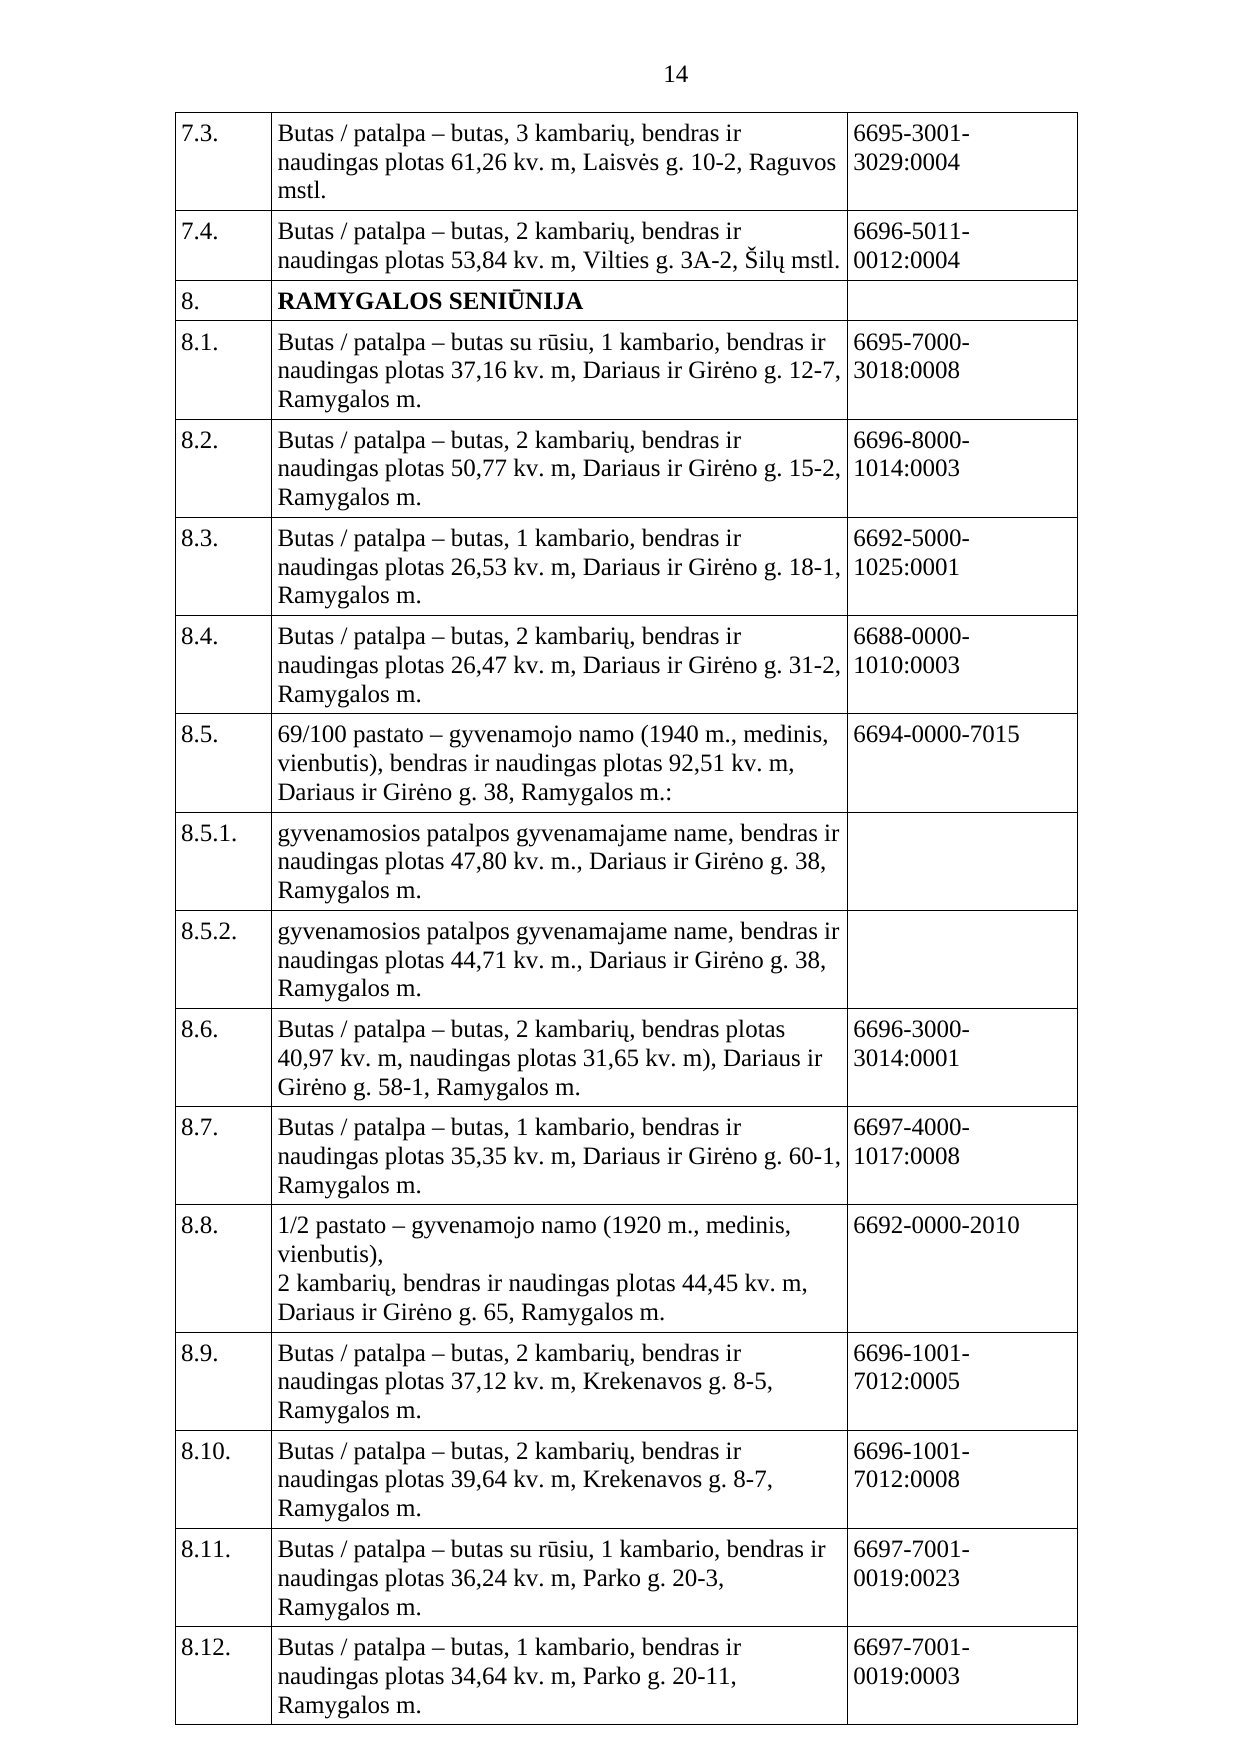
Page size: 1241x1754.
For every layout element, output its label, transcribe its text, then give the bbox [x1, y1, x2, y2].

table_cell Butas / patalpa – butas, 3 kambarių, bendras ir naudingas plotas 61,26 kv. m, Laisvės g. 10-2, Raguvos mstl. [272, 113, 847, 210]
table_cell 8.11. [176, 1529, 271, 1626]
table_cell Butas / patalpa – butas, 1 kambario, bendras ir naudingas plotas 26,53 kv. m, Dariaus ir Girėno g. 18-1, Ramygalos m. [272, 518, 847, 615]
table_cell 6692-5000-1025:0001 [848, 518, 1077, 615]
table_cell 6694-0000-7015 [848, 714, 1077, 811]
table_cell 6692-0000-2010 [848, 1205, 1077, 1331]
table_cell 8.8. [176, 1205, 271, 1331]
table_cell 8.12. [176, 1627, 271, 1724]
table_cell Butas / patalpa – butas su rūsiu, 1 kambario, bendras ir naudingas plotas 36,24 kv. m, Parko g. 20-3, Ramygalos m. [272, 1529, 847, 1626]
table_cell 8.9. [176, 1333, 271, 1429]
table_cell 8.7. [176, 1107, 271, 1204]
table_cell gyvenamosios patalpos gyvenamajame name, bendras ir naudingas plotas 47,80 kv. m., Dariaus ir Girėno g. 38, Ramygalos m. [272, 813, 847, 910]
table_cell 6688-0000-1010:0003 [848, 616, 1077, 713]
table_cell 7.3. [176, 113, 271, 210]
table_cell 8.5.1. [176, 813, 271, 910]
table_cell Butas / patalpa – butas, 2 kambarių, bendras ir naudingas plotas 53,84 kv. m, Vilties g. 3A-2, Šilų mstl. [272, 211, 847, 279]
table_cell 8.6. [176, 1009, 271, 1106]
table_cell Butas / patalpa – butas, 2 kambarių, bendras ir naudingas plotas 26,47 kv. m, Dariaus ir Girėno g. 31-2, Ramygalos m. [272, 616, 847, 713]
table_cell 8. [176, 281, 271, 320]
table_cell 8.5. [176, 714, 271, 811]
table_cell 1/2 pastato – gyvenamojo namo (1920 m., medinis, vienbutis), 2 kambarių, bendras ir naudingas plotas 44,45 kv. m, Dariaus ir Girėno g. 65, Ramygalos m. [272, 1205, 847, 1331]
table_cell Butas / patalpa – butas, 2 kambarių, bendras plotas 40,97 kv. m, naudingas plotas 31,65 kv. m), Dariaus ir Girėno g. 58-1, Ramygalos m. [272, 1009, 847, 1106]
table_cell 6697-7001-0019:0003 [848, 1627, 1077, 1724]
table_cell 6697-7001-0019:0023 [848, 1529, 1077, 1626]
table_cell 7.4. [176, 211, 271, 279]
table_cell 8.2. [176, 420, 271, 517]
table_cell Butas / patalpa – butas, 2 kambarių, bendras ir naudingas plotas 39,64 kv. m, Krekenavos g. 8-7, Ramygalos m. [272, 1431, 847, 1528]
table_cell [848, 813, 1077, 910]
table_cell Butas / patalpa – butas, 2 kambarių, bendras ir naudingas plotas 50,77 kv. m, Dariaus ir Girėno g. 15-2, Ramygalos m. [272, 420, 847, 517]
table_cell 6696-3000-3014:0001 [848, 1009, 1077, 1106]
table_cell gyvenamosios patalpos gyvenamajame name, bendras ir naudingas plotas 44,71 kv. m., Dariaus ir Girėno g. 38, Ramygalos m. [272, 911, 847, 1008]
table_cell Butas / patalpa – butas su rūsiu, 1 kambario, bendras ir naudingas plotas 37,16 kv. m, Dariaus ir Girėno g. 12-7, Ramygalos m. [272, 321, 847, 418]
table_cell [848, 281, 1077, 320]
table_cell 8.5.2. [176, 911, 271, 1008]
table_cell Butas / patalpa – butas, 2 kambarių, bendras ir naudingas plotas 37,12 kv. m, Krekenavos g. 8-5, Ramygalos m. [272, 1333, 847, 1429]
table_cell 69/100 pastato – gyvenamojo namo (1940 m., medinis, vienbutis), bendras ir naudingas plotas 92,51 kv. m, Dariaus ir Girėno g. 38, Ramygalos m.: [272, 714, 847, 811]
table_cell 8.1. [176, 321, 271, 418]
table_cell 6697-4000-1017:0008 [848, 1107, 1077, 1204]
table_cell 8.4. [176, 616, 271, 713]
table_cell 6696-5011-0012:0004 [848, 211, 1077, 279]
table_cell 6696-1001-7012:0005 [848, 1333, 1077, 1429]
table_cell 6696-1001-7012:0008 [848, 1431, 1077, 1528]
table_cell 6695-7000-3018:0008 [848, 321, 1077, 418]
table_cell 8.3. [176, 518, 271, 615]
table_cell 6696-8000-1014:0003 [848, 420, 1077, 517]
table_cell 6695-3001-3029:0004 [848, 113, 1077, 210]
table_cell 8.10. [176, 1431, 271, 1528]
table_cell [848, 911, 1077, 1008]
table_cell Butas / patalpa – butas, 1 kambario, bendras ir naudingas plotas 34,64 kv. m, Parko g. 20-11, Ramygalos m. [272, 1627, 847, 1724]
table_cell Butas / patalpa – butas, 1 kambario, bendras ir naudingas plotas 35,35 kv. m, Dariaus ir Girėno g. 60-1, Ramygalos m. [272, 1107, 847, 1204]
table_cell RAMYGALOS SENIŪNIJA [272, 281, 847, 320]
